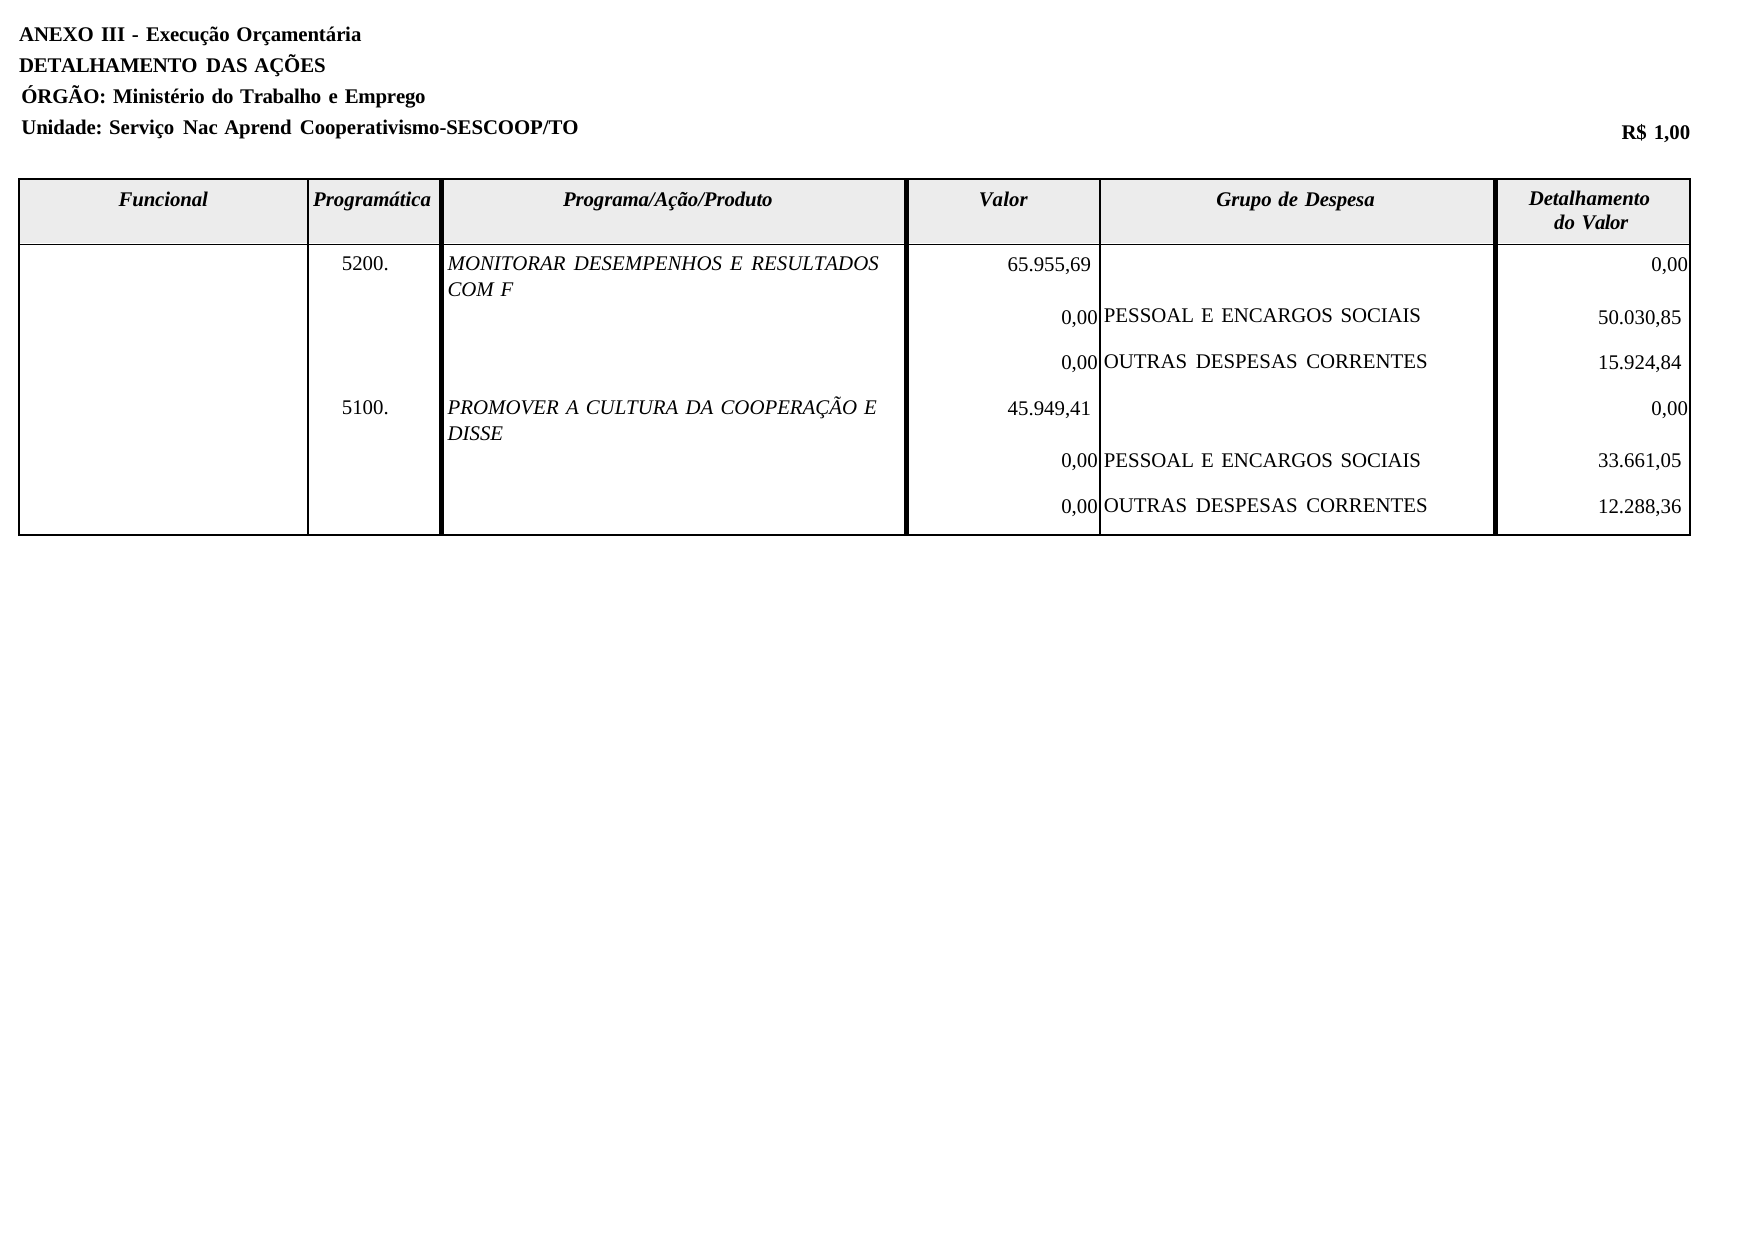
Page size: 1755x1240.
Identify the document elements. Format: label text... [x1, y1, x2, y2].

table_cell [909, 276, 1099, 301]
table_cell 0,00 [909, 338, 1099, 383]
table_cell [309, 276, 439, 301]
table_header Detalhamento do Valor [1498, 180, 1689, 243]
table_cell PROMOVER A CULTURA DA COOPERAÇÃO E [444, 383, 904, 419]
table_cell 50.030,85 [1498, 301, 1689, 337]
table_header Programática [309, 180, 439, 243]
table_cell PESSOAL E ENCARGOS SOCIAIS [1101, 445, 1493, 481]
table_cell [444, 301, 904, 337]
table_cell [309, 301, 439, 337]
table_cell [444, 338, 904, 383]
table_header Grupo de Despesa [1101, 180, 1493, 243]
table_cell COM F [444, 276, 904, 301]
table_cell 15.924,84 [1498, 338, 1689, 383]
table_header Programa/Ação/Produto [444, 180, 904, 243]
table_cell PESSOAL E ENCARGOS SOCIAIS [1101, 245, 1493, 337]
table_cell DISSE [444, 419, 904, 534]
table_cell [1498, 419, 1689, 445]
table_cell 5100. [309, 383, 439, 534]
table_cell 45.949,41 [909, 383, 1099, 419]
table_cell 0,00 [909, 481, 1099, 534]
table_header Funcional [20, 180, 307, 243]
table_cell MONITORAR DESEMPENHOS E RESULTADOS [444, 245, 904, 276]
table_cell [909, 419, 1099, 445]
table_cell OUTRAS DESPESAS CORRENTES [1101, 481, 1493, 534]
table_cell 0,00 [909, 301, 1099, 337]
table_header Valor [909, 180, 1099, 243]
table_cell 65.955,69 [909, 245, 1099, 276]
table_cell 0,00 [909, 445, 1099, 481]
table_cell [20, 245, 307, 534]
table_cell [1498, 276, 1689, 301]
table_cell [1101, 383, 1493, 419]
table_cell 12.288,36 [1498, 481, 1689, 534]
table_cell 5200. [309, 245, 439, 276]
table_cell [1101, 419, 1493, 445]
table_cell OUTRAS DESPESAS CORRENTES [1101, 338, 1493, 383]
table_cell 0,00 [1498, 245, 1689, 276]
table_cell 33.661,05 [1498, 445, 1689, 481]
table_cell [309, 338, 439, 383]
table_cell 0,00 [1498, 383, 1689, 419]
